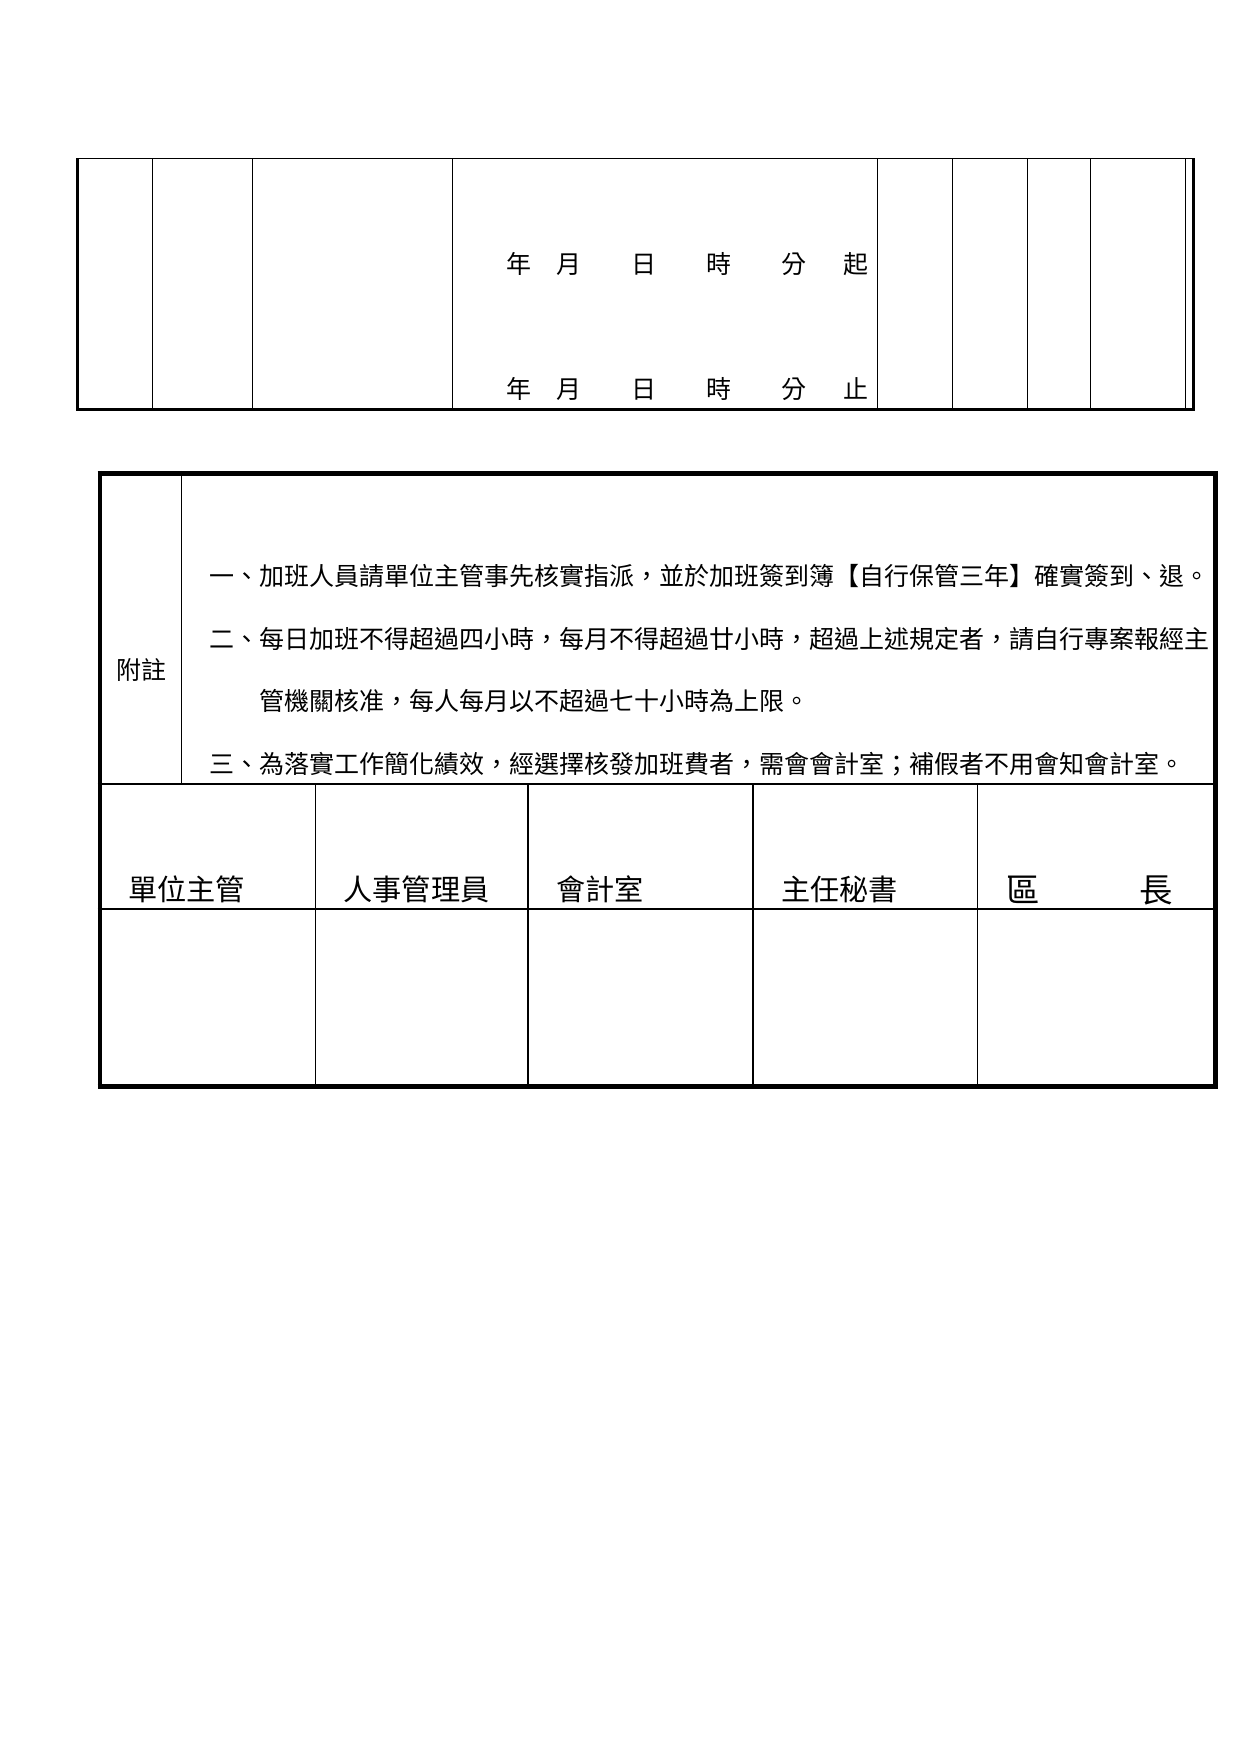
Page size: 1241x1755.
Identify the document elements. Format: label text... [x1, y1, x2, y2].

table_cell 年 月 日 時 分 起 年 月 日 時 分 止 [453, 159, 877, 408]
table_cell [1091, 159, 1185, 408]
table_cell 人事管理員 [316, 785, 527, 908]
table_cell [79, 159, 152, 408]
table_cell [1028, 159, 1090, 408]
table_cell [754, 910, 977, 1084]
table_cell 會計室 [529, 785, 752, 908]
table_cell [953, 159, 1027, 408]
table_cell [978, 910, 1213, 1084]
table_cell 區 長 [978, 785, 1213, 908]
table_cell 主任秘書 [754, 785, 977, 908]
table_cell [102, 910, 315, 1084]
table_cell [529, 910, 752, 1084]
table_cell [153, 159, 252, 408]
table_cell [253, 159, 452, 408]
table_cell [1186, 159, 1192, 408]
table_cell [878, 159, 952, 408]
table_cell 單位主管 [102, 785, 315, 908]
table_cell [316, 910, 527, 1084]
table_header 附註 [102, 476, 181, 783]
table_header 一、加班人員請單位主管事先核實指派，並於加班簽到簿【自行保管三年】確實簽到、退。 二、每日加班不得超過四小時，每月不得超過廿小時，超過上述規定者，請自行專案報經主管機關核准，每人每月以不超過七十小時為上限。 三、為落實工作簡化績效，經選擇核發加班費者，需會會計室；補假者不用會知會計室。 [182, 476, 1213, 783]
